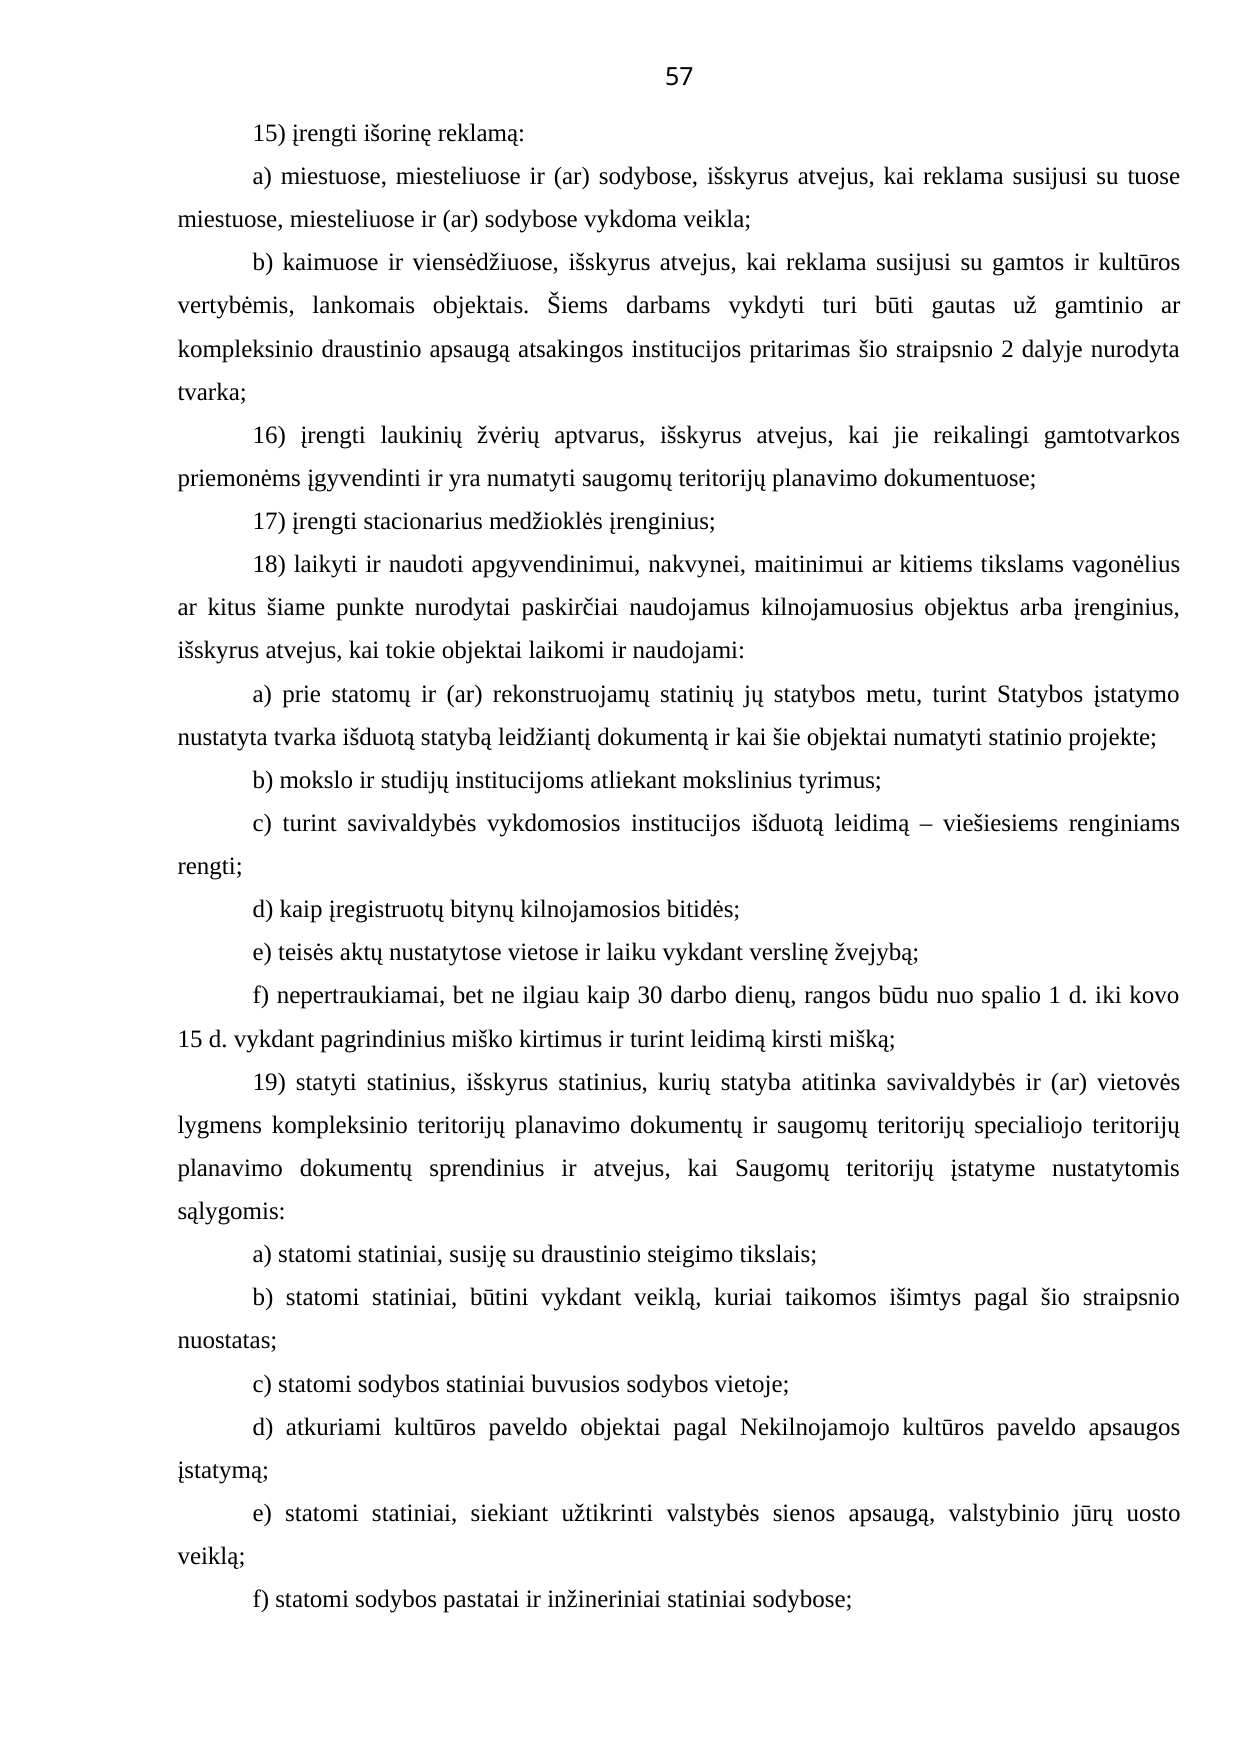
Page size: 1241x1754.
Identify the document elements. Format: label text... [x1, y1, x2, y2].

text f) nepertraukiamai, bet ne ilgiau kaip 30 darbo dienų, rangos būdu nuo spalio 1 d. iki kovo 15 d. vykdant pagrindinius miško kirtimus ir turint leidimą kirsti mišką; [177, 981, 1181, 1052]
text f) statomi sodybos pastatai ir inžineriniai statiniai sodybose; [177, 1584, 1181, 1613]
text a) miestuose, miesteliuose ir (ar) sodybose, išskyrus atvejus, kai reklama susijusi su tuose miestuose, miesteliuose ir (ar) sodybose vykdoma veikla; [177, 161, 1181, 233]
text e) teisės aktų nustatytose vietose ir laiku vykdant verslinę žvejybą; [177, 937, 1181, 966]
text b) statomi statiniai, būtini vykdant veiklą, kuriai taikomos išimtys pagal šio straipsnio nuostatas; [177, 1282, 1181, 1354]
text d) kaip įregistruotų bitynų kilnojamosios bitidės; [177, 894, 1181, 923]
text 16) įrengti laukinių žvėrių aptvarus, išskyrus atvejus, kai jie reikalingi gamtotvarkos priemonėms įgyvendinti ir yra numatyti saugomų teritorijų planavimo dokumentuose; [177, 420, 1181, 492]
text c) statomi sodybos statiniai buvusios sodybos vietoje; [177, 1369, 1181, 1397]
text d) atkuriami kultūros paveldo objektai pagal Nekilnojamojo kultūros paveldo apsaugos įstatymą; [177, 1412, 1181, 1484]
text e) statomi statiniai, siekiant užtikrinti valstybės sienos apsaugą, valstybinio jūrų uosto veiklą; [177, 1498, 1181, 1570]
text 15) įrengti išorinę reklamą: [177, 118, 1181, 147]
text c) turint savivaldybės vykdomosios institucijos išduotą leidimą – viešiesiems renginiams rengti; [177, 808, 1181, 880]
text 19) statyti statinius, išskyrus statinius, kurių statyba atitinka savivaldybės ir (ar) vietovės lygmens kompleksinio teritorijų planavimo dokumentų ir saugomų teritorijų specialiojo teritorijų planavimo dokumentų sprendinius ir atvejus, kai Saugomų teritorijų įstatyme nustatytomis sąlygomis: [177, 1067, 1181, 1225]
text b) mokslo ir studijų institucijoms atliekant mokslinius tyrimus; [177, 765, 1181, 794]
text 18) laikyti ir naudoti apgyvendinimui, nakvynei, maitinimui ar kitiems tikslams vagonėlius ar kitus šiame punkte nurodytai paskirčiai naudojamus kilnojamuosius objektus arba įrenginius, išskyrus atvejus, kai tokie objektai laikomi ir naudojami: [177, 549, 1181, 664]
text a) prie statomų ir (ar) rekonstruojamų statinių jų statybos metu, turint Statybos įstatymo nustatyta tvarka išduotą statybą leidžiantį dokumentą ir kai šie objektai numatyti statinio projekte; [177, 679, 1181, 751]
text b) kaimuose ir viensėdžiuose, išskyrus atvejus, kai reklama susijusi su gamtos ir kultūros vertybėmis, lankomais objektais. Šiems darbams vykdyti turi būti gautas už gamtinio ar kompleksinio draustinio apsaugą atsakingos institucijos pritarimas šio straipsnio 2 dalyje nurodyta tvarka; [177, 247, 1181, 406]
text 17) įrengti stacionarius medžioklės įrenginius; [177, 506, 1181, 535]
text a) statomi statiniai, susiję su draustinio steigimo tikslais; [177, 1239, 1181, 1268]
